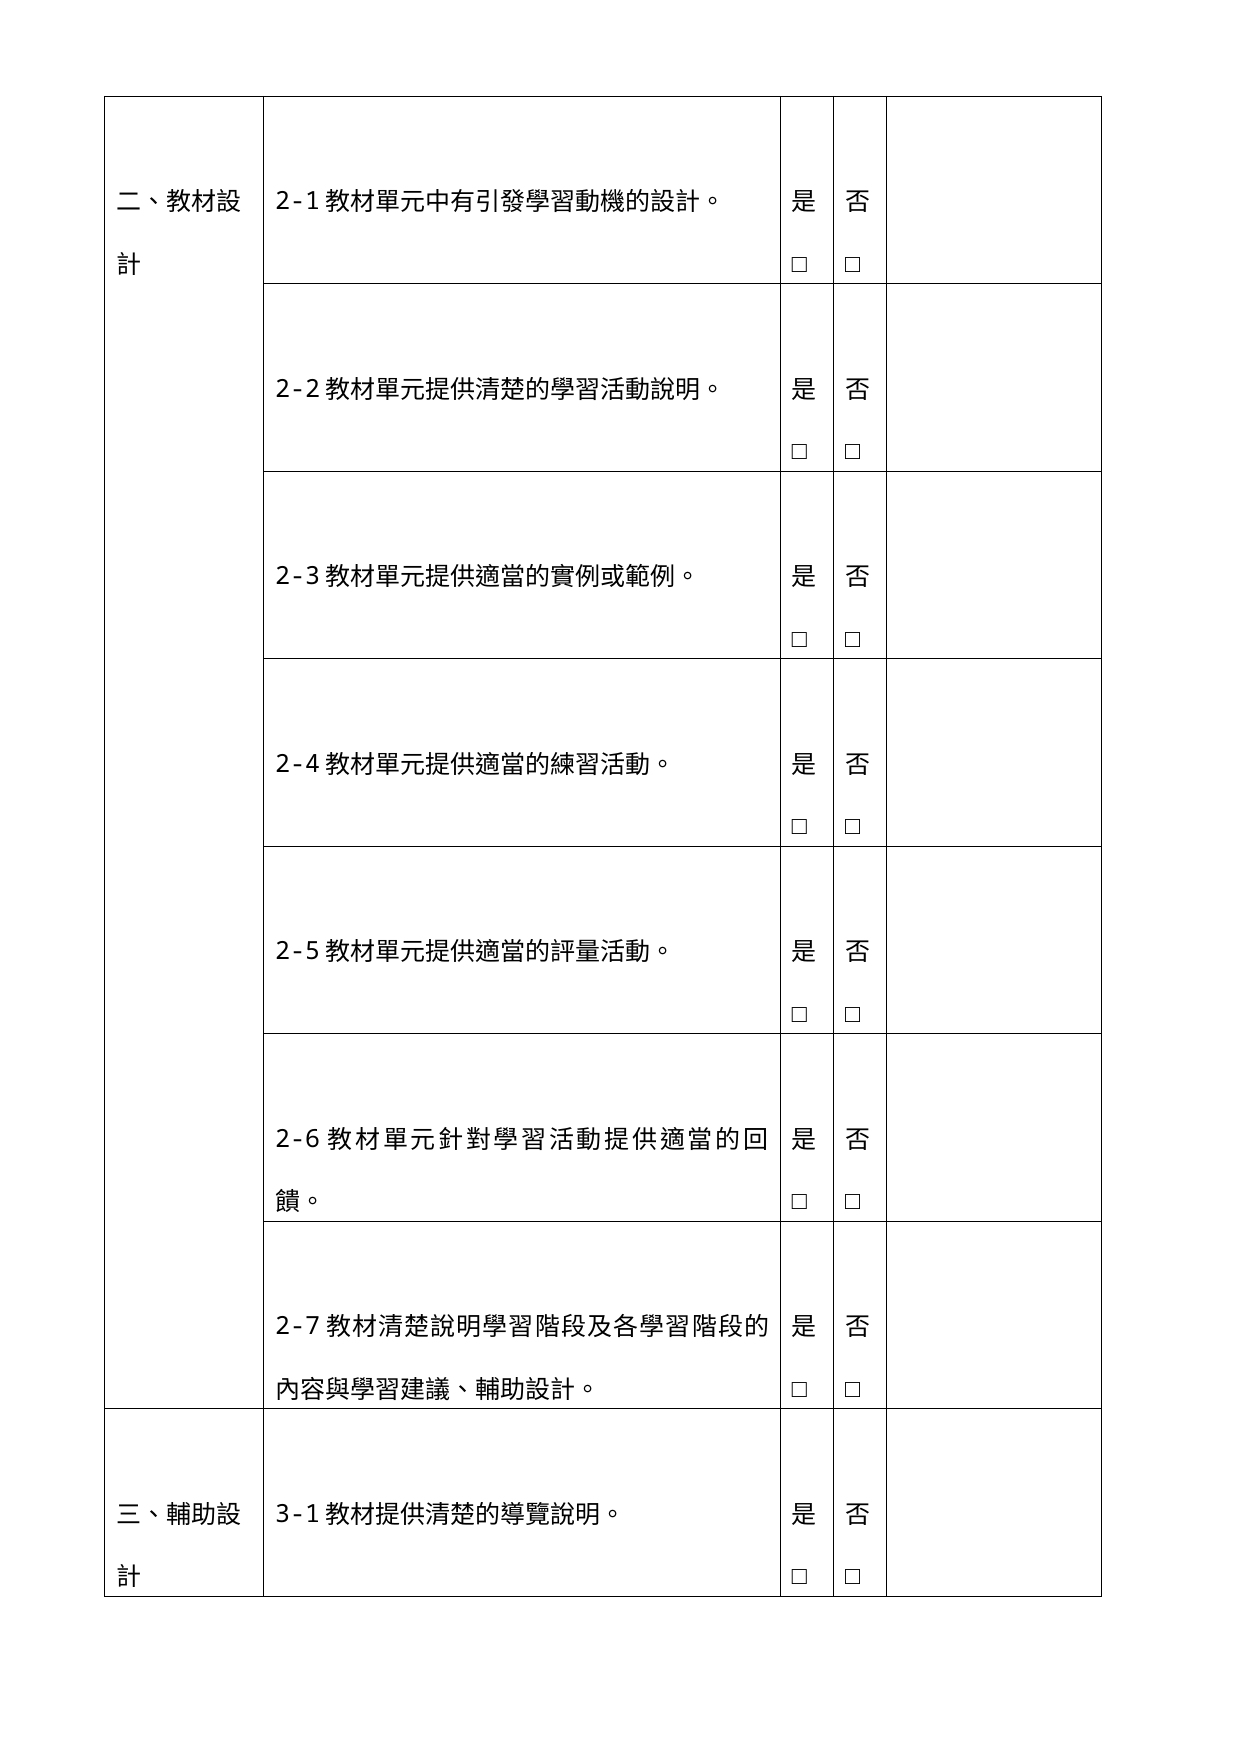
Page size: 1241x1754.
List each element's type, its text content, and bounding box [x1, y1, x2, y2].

table_cell 二、教材設計 [105, 97, 263, 1408]
table_cell 否 □ [834, 1222, 886, 1408]
table_cell [887, 1222, 1101, 1408]
table_cell 2-4教材單元提供適當的練習活動。 [264, 659, 780, 846]
table_cell 2-2教材單元提供清楚的學習活動說明。 [264, 284, 780, 471]
table_cell 否 □ [834, 97, 886, 283]
table_cell [887, 659, 1101, 846]
table_cell [887, 847, 1101, 1033]
table_cell 是 □ [781, 1409, 833, 1596]
table_cell 否 □ [834, 1034, 886, 1221]
table_cell 2-1教材單元中有引發學習動機的設計。 [264, 97, 780, 283]
table_cell [887, 1034, 1101, 1221]
table_cell 是 □ [781, 284, 833, 471]
table_cell 3-1教材提供清楚的導覽說明。 [264, 1409, 780, 1596]
table_cell 否 □ [834, 472, 886, 658]
table_cell 否 □ [834, 1409, 886, 1596]
table_cell 是 □ [781, 1034, 833, 1221]
table_cell 是 □ [781, 659, 833, 846]
table_cell [887, 97, 1101, 283]
table_cell 否 □ [834, 847, 886, 1033]
table_cell 是 □ [781, 1222, 833, 1408]
table_cell 是 □ [781, 847, 833, 1033]
table_cell 是 □ [781, 97, 833, 283]
table_cell [887, 284, 1101, 471]
table_cell [887, 472, 1101, 658]
table_cell 2-7教材清楚說明學習階段及各學習階段的內容與學習建議、輔助設計。 [264, 1222, 780, 1408]
table_cell 2-6教材單元針對學習活動提供適當的回饋。 [264, 1034, 780, 1221]
table_cell 否 □ [834, 284, 886, 471]
table_cell 2-3教材單元提供適當的實例或範例。 [264, 472, 780, 658]
table_cell 是 □ [781, 472, 833, 658]
table_cell 2-5教材單元提供適當的評量活動。 [264, 847, 780, 1033]
table_cell 否 □ [834, 659, 886, 846]
table_cell [887, 1409, 1101, 1596]
table_cell 三、輔助設計 [105, 1409, 263, 1596]
